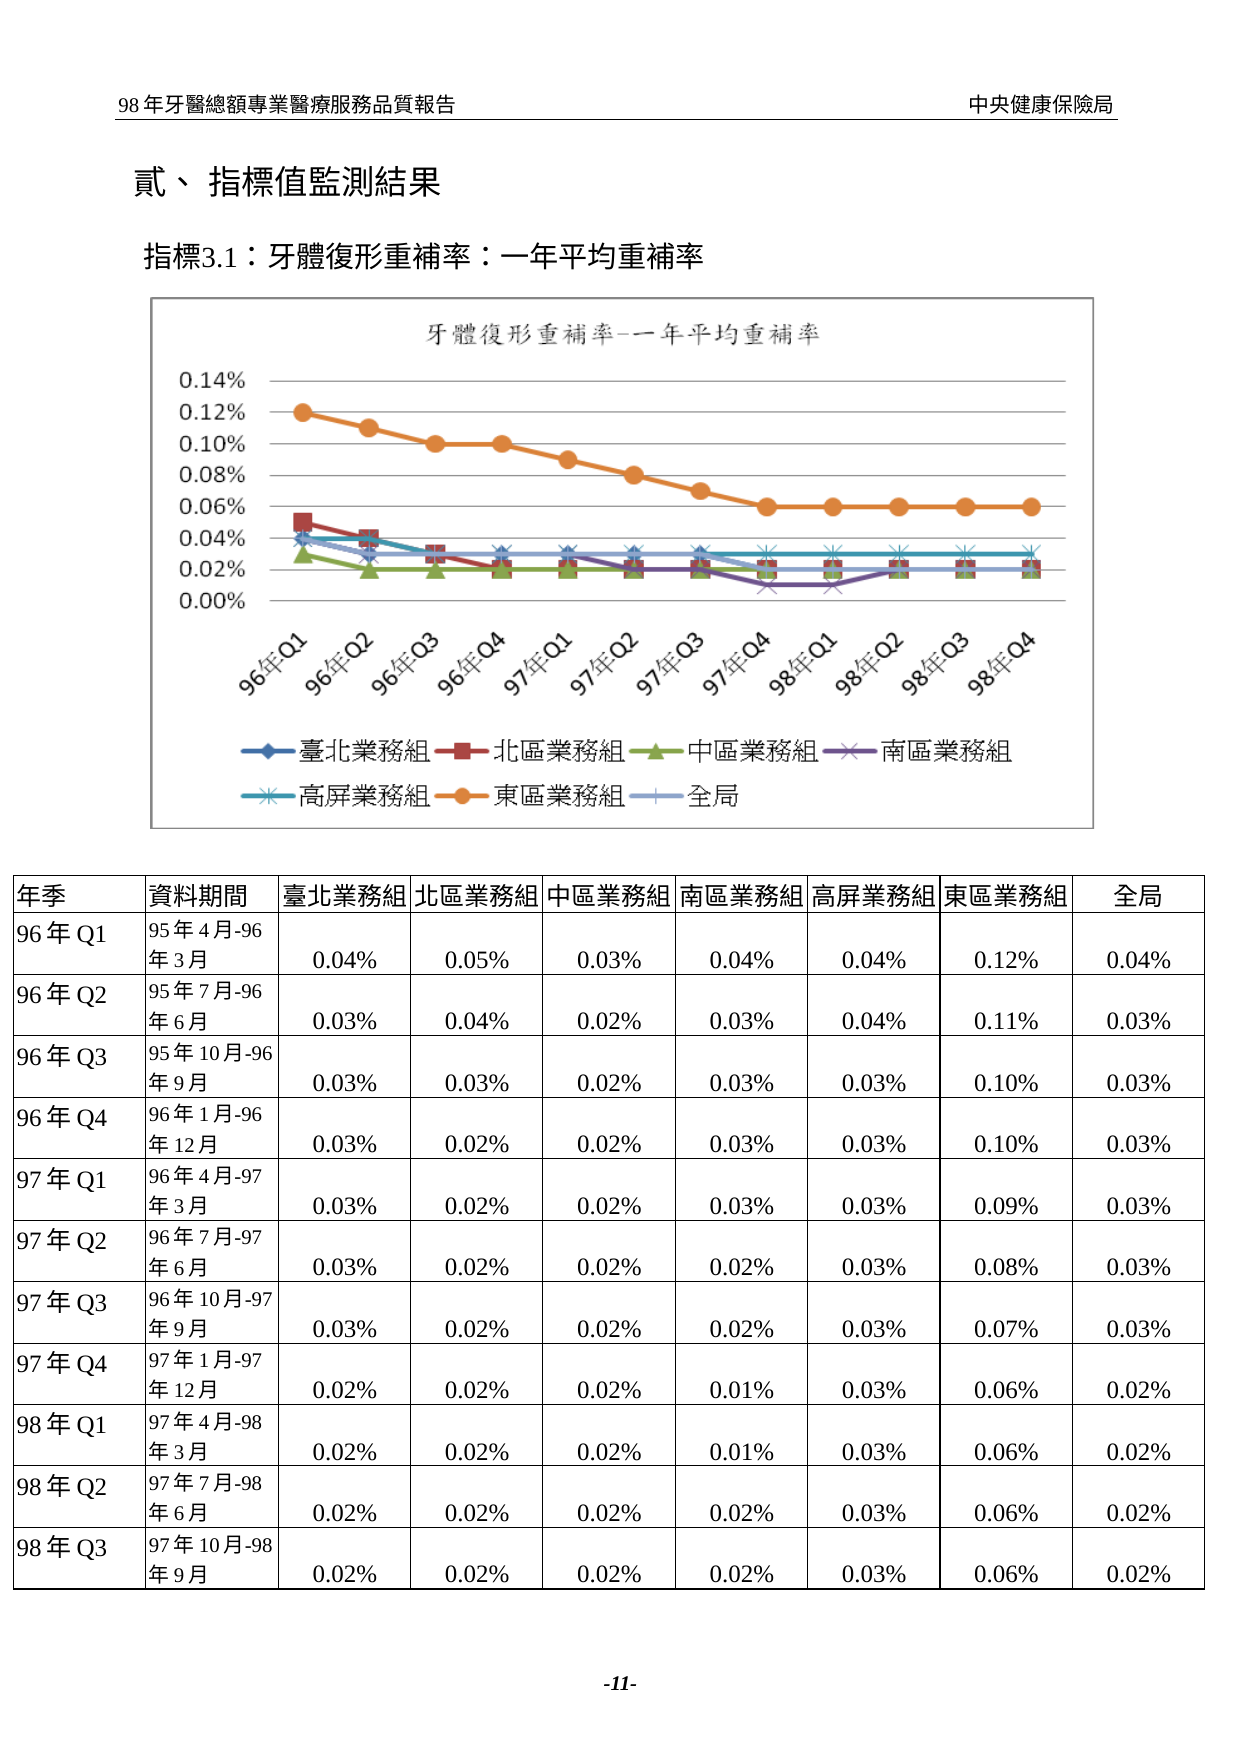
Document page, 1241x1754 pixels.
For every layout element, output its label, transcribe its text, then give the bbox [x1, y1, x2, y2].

table_cell 0.03% [1073, 1159, 1204, 1219]
table_cell 0.03% [676, 975, 807, 1035]
table_cell 0.04% [808, 913, 939, 974]
table_cell 0.01% [676, 1405, 807, 1465]
table_cell 0.02% [676, 1528, 807, 1588]
table_cell 0.02% [411, 1344, 542, 1404]
table_cell 0.02% [411, 1405, 542, 1465]
table_cell 95年7月-96年6月 [146, 975, 278, 1035]
table_cell 0.06% [941, 1405, 1072, 1465]
table_cell 96年Q3 [14, 1036, 145, 1097]
table_header 中區業務組 [543, 876, 675, 912]
table_cell 0.10% [941, 1098, 1072, 1158]
table_cell 0.02% [543, 975, 675, 1035]
table_cell 97年Q2 [14, 1221, 145, 1281]
table_cell 0.03% [808, 1221, 939, 1281]
table_cell 0.03% [279, 1036, 410, 1097]
table_cell 0.03% [808, 1405, 939, 1465]
table_cell 0.03% [808, 1466, 939, 1527]
table_cell 0.03% [1073, 975, 1204, 1035]
table_cell 0.09% [941, 1159, 1072, 1219]
table_cell 0.02% [1073, 1528, 1204, 1588]
table_cell 0.03% [279, 1221, 410, 1281]
table_cell 0.03% [808, 1282, 939, 1342]
table_cell 0.04% [676, 913, 807, 974]
table_cell 0.03% [279, 975, 410, 1035]
table_header 全局 [1073, 876, 1204, 912]
table_cell 97年1月-97年12月 [146, 1344, 278, 1404]
table_cell 0.02% [411, 1528, 542, 1588]
table_cell 96年1月-96年12月 [146, 1098, 278, 1158]
table_cell 0.12% [941, 913, 1072, 974]
table_cell 95年10月-96年9月 [146, 1036, 278, 1097]
table_cell 0.02% [411, 1221, 542, 1281]
table_cell 0.02% [279, 1344, 410, 1404]
table_header 年季 [14, 876, 145, 912]
table_cell 0.02% [543, 1528, 675, 1588]
table_cell 0.02% [676, 1466, 807, 1527]
table_cell 0.03% [279, 1282, 410, 1342]
table_cell 0.04% [411, 975, 542, 1035]
table_header 南區業務組 [676, 876, 807, 912]
table_cell 98年Q1 [14, 1405, 145, 1465]
table_cell 0.03% [676, 1159, 807, 1219]
table_cell 0.05% [411, 913, 542, 974]
table_cell 98年Q3 [14, 1528, 145, 1588]
table_cell 0.02% [1073, 1466, 1204, 1527]
table_cell 95年4月-96年3月 [146, 913, 278, 974]
table_cell 0.02% [543, 1405, 675, 1465]
table_cell 0.02% [1073, 1344, 1204, 1404]
table_cell 0.02% [543, 1282, 675, 1342]
table_cell 0.03% [543, 913, 675, 974]
table_cell 0.02% [1073, 1405, 1204, 1465]
table_cell 0.02% [411, 1282, 542, 1342]
picture [149, 297, 1095, 829]
table_header 高屏業務組 [808, 876, 939, 912]
table_cell 0.03% [1073, 1221, 1204, 1281]
table_cell 0.06% [941, 1528, 1072, 1588]
table_cell 0.06% [941, 1344, 1072, 1404]
table_cell 0.02% [676, 1282, 807, 1342]
table_cell 0.03% [1073, 1098, 1204, 1158]
table_cell 0.03% [808, 1528, 939, 1588]
table_cell 97年Q1 [14, 1159, 145, 1219]
table_cell 0.11% [941, 975, 1072, 1035]
table_cell 0.02% [543, 1344, 675, 1404]
table_cell 0.02% [279, 1466, 410, 1527]
table_cell 0.01% [676, 1344, 807, 1404]
table_cell 97年4月-98年3月 [146, 1405, 278, 1465]
table_cell 0.02% [543, 1466, 675, 1527]
table_cell 96年Q4 [14, 1098, 145, 1158]
table_cell 0.03% [808, 1098, 939, 1158]
table_cell 97年Q3 [14, 1282, 145, 1342]
table_cell 0.02% [279, 1405, 410, 1465]
table_cell 0.03% [279, 1098, 410, 1158]
table_cell 0.04% [808, 975, 939, 1035]
table_cell 0.03% [411, 1036, 542, 1097]
table_cell 0.02% [411, 1098, 542, 1158]
table_header 臺北業務組 [279, 876, 410, 912]
table_cell 0.03% [808, 1159, 939, 1219]
table_cell 0.07% [941, 1282, 1072, 1342]
table_cell 0.03% [808, 1344, 939, 1404]
table_cell 0.04% [279, 913, 410, 974]
table_cell 98年Q2 [14, 1466, 145, 1527]
table_cell 0.03% [676, 1098, 807, 1158]
table_cell 0.03% [1073, 1282, 1204, 1342]
list 指標值監測結果 [133, 156, 1122, 204]
table_cell 0.03% [279, 1159, 410, 1219]
table_header 東區業務組 [941, 876, 1072, 912]
table_cell 96年7月-97年6月 [146, 1221, 278, 1281]
table_cell 96年4月-97年3月 [146, 1159, 278, 1219]
table_cell 96年10月-97年9月 [146, 1282, 278, 1342]
table_cell 96年Q1 [14, 913, 145, 974]
table_cell 97年7月-98年6月 [146, 1466, 278, 1527]
table_cell 0.02% [676, 1221, 807, 1281]
table_cell 0.02% [279, 1528, 410, 1588]
table_cell 96年Q2 [14, 975, 145, 1035]
table_cell 0.06% [941, 1466, 1072, 1527]
table_cell 0.03% [808, 1036, 939, 1097]
table_cell 0.02% [543, 1098, 675, 1158]
table_cell 0.02% [411, 1159, 542, 1219]
table_header 北區業務組 [411, 876, 542, 912]
table_cell 97年Q4 [14, 1344, 145, 1404]
table_cell 0.04% [1073, 913, 1204, 974]
table_cell 0.02% [543, 1159, 675, 1219]
table_cell 0.02% [543, 1036, 675, 1097]
table_cell 0.03% [676, 1036, 807, 1097]
table_cell 0.02% [543, 1221, 675, 1281]
table_header 資料期間 [146, 876, 278, 912]
table_cell 97年10月-98年9月 [146, 1528, 278, 1588]
table_cell 0.02% [411, 1466, 542, 1527]
text 指標3.1：牙體復形重補率：一年平均重補率 [143, 229, 1122, 277]
table_cell 0.03% [1073, 1036, 1204, 1097]
table_cell 0.10% [941, 1036, 1072, 1097]
table_cell 0.08% [941, 1221, 1072, 1281]
